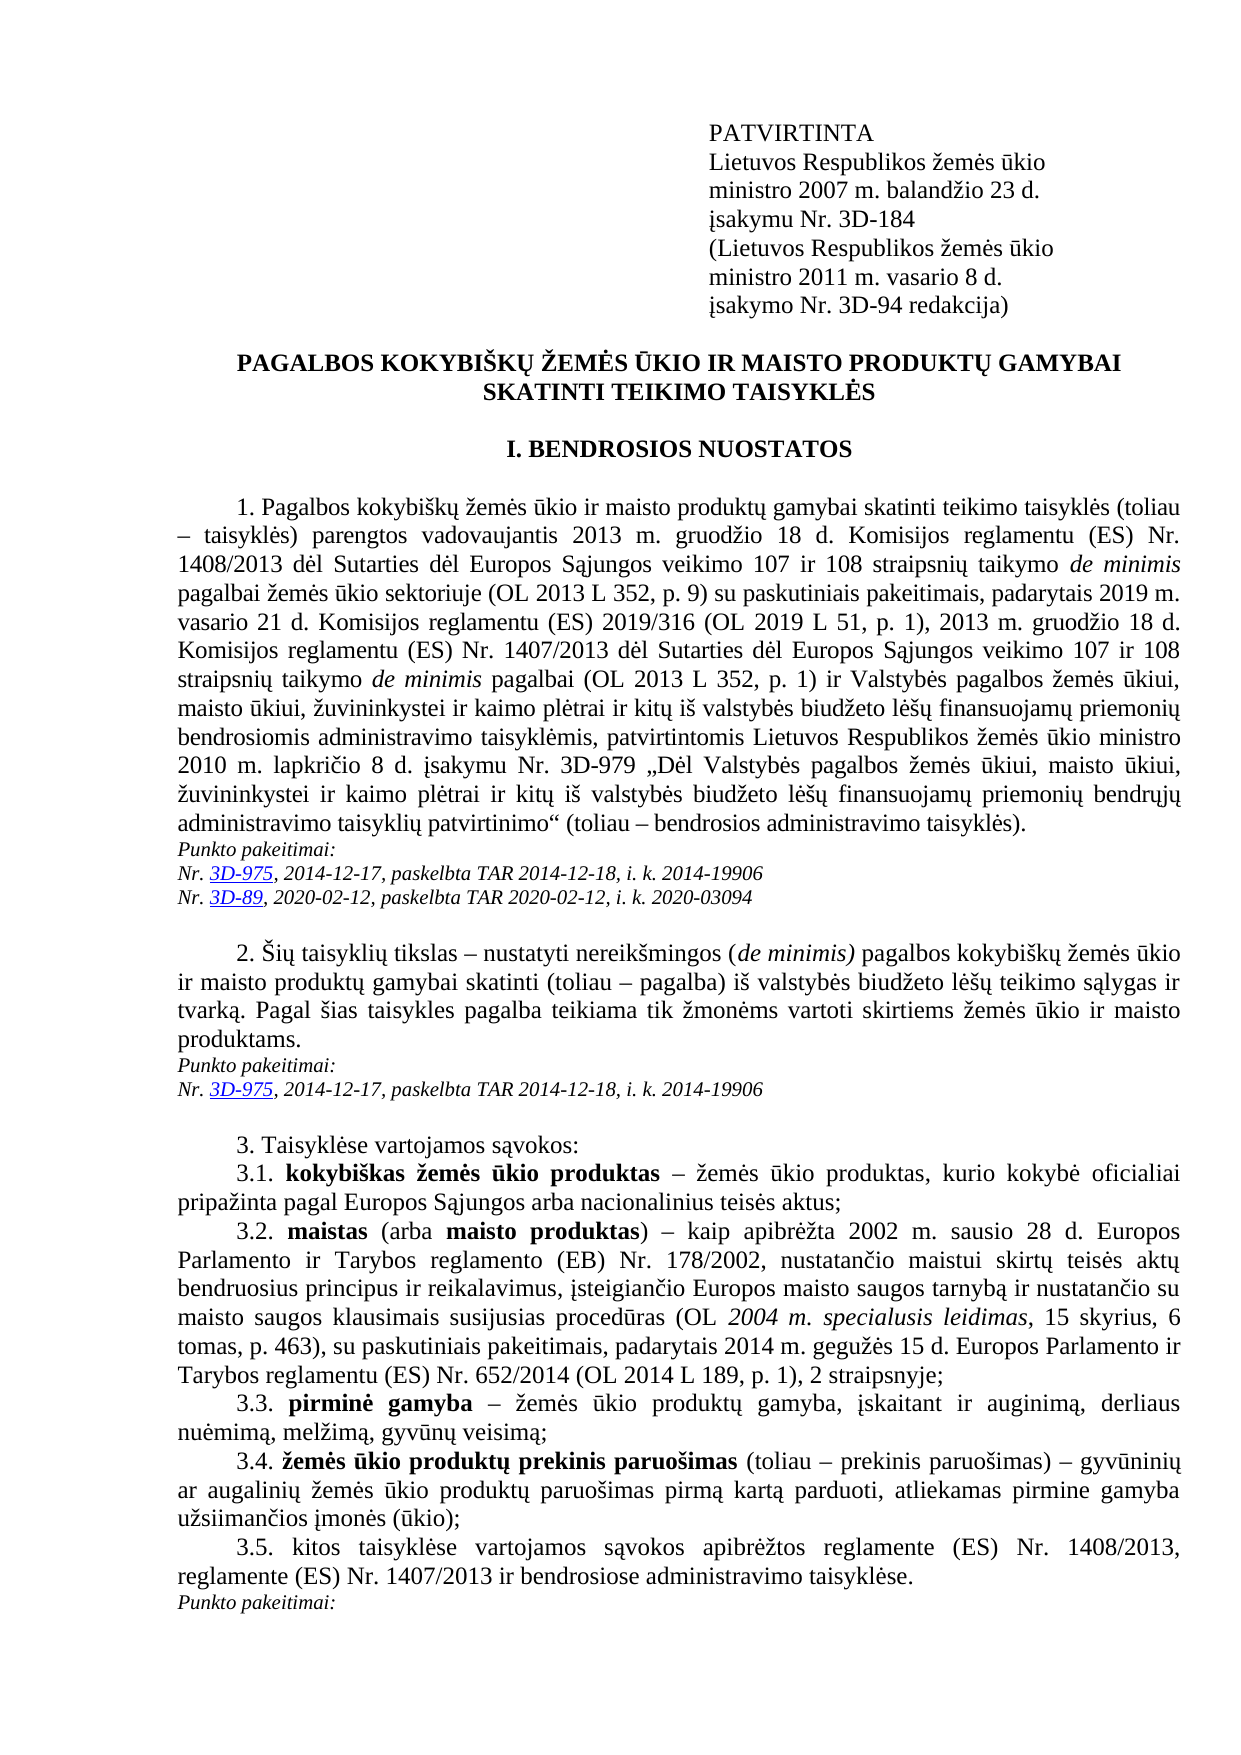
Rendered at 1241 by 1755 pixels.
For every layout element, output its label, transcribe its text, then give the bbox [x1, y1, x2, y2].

text ministro 2011 m. vasario 8 d. [177, 262, 1181, 291]
text Punkto pakeitimai: [177, 1590, 1181, 1614]
text 3.3. pirminė gamyba – žemės ūkio produktų gamyba, įskaitant ir auginimą, derliaus nuėmimą, melžimą, gyvūnų veisimą; [177, 1388, 1181, 1446]
text 3.4. žemės ūkio produktų prekinis paruošimas (toliau – prekinis paruošimas) – gyvūninių ar augalinių žemės ūkio produktų paruošimas pirmą kartą parduoti, atliekamas pirmine gamyba užsiimančios įmonės (ūkio); [177, 1446, 1181, 1532]
text įsakymu Nr. 3D-184 [177, 204, 1181, 233]
text PAGALBOS KOKYBIŠKŲ ŽEMĖS ŪKIO ir MaISTO PRODUKTŲ GAMYBAI SKATINTI TEIKIMO TAISYKLĖS [177, 348, 1181, 406]
text įsakymo Nr. 3D-94 redakcija) [177, 291, 1181, 319]
text Punkto pakeitimai: [177, 837, 1181, 861]
text 3. Taisyklėse vartojamos sąvokos: [177, 1130, 1181, 1158]
text 3.2. maistas (arba maisto produktas) – kaip apibrėžta 2002 m. sausio 28 d. Europos Parlamento ir Tarybos reglamento (EB) Nr. 178/2002, nustatančio maistui skirtų teisės aktų bendruosius principus ir reikalavimus, įsteigiančio Europos maisto saugos tarnybą ir nustatančio su maisto saugos klausimais susijusias procedūras (OL 2004 m. specialusis leidimas, 15 skyrius, 6 tomas, p. 463), su paskutiniais pakeitimais, padarytais 2014 m. gegužės 15 d. Europos Parlamento ir Tarybos reglamentu (ES) Nr. 652/2014 (OL 2014 L 189, p. 1), 2 straipsnyje; [177, 1216, 1181, 1388]
text 1. Pagalbos kokybiškų žemės ūkio ir maisto produktų gamybai skatinti teikimo taisyklės (toliau – taisyklės) parengtos vadovaujantis 2013 m. gruodžio 18 d. Komisijos reglamentu (ES) Nr. 1408/2013 dėl Sutarties dėl Europos Sąjungos veikimo 107 ir 108 straipsnių taikymo de minimis pagalbai žemės ūkio sektoriuje (OL 2013 L 352, p. 9) su paskutiniais pakeitimais, padarytais 2019 m. vasario 21 d. Komisijos reglamentu (ES) 2019/316 (OL 2019 L 51, p. 1), 2013 m. gruodžio 18 d. Komisijos reglamentu (ES) Nr. 1407/2013 dėl Sutarties dėl Europos Sąjungos veikimo 107 ir 108 straipsnių taikymo de minimis pagalbai (OL 2013 L 352, p. 1) ir Valstybės pagalbos žemės ūkiui, maisto ūkiui, žuvininkystei ir kaimo plėtrai ir kitų iš valstybės biudžeto lėšų finansuojamų priemonių bendrosiomis administravimo taisyklėmis, patvirtintomis Lietuvos Respublikos žemės ūkio ministro 2010 m. lapkričio 8 d. įsakymu Nr. 3D-979 „Dėl Valstybės pagalbos žemės ūkiui, maisto ūkiui, žuvininkystei ir kaimo plėtrai ir kitų iš valstybės biudžeto lėšų finansuojamų priemonių bendrųjų administravimo taisyklių patvirtinimo“ (toliau – bendrosios administravimo taisyklės). [177, 492, 1181, 837]
text Punkto pakeitimai: [177, 1053, 1181, 1077]
text Nr. 3D-975, 2014-12-17, paskelbta TAR 2014-12-18, i. k. 2014-19906 [177, 861, 1181, 885]
text 2. Šių taisyklių tikslas – nustatyti nereikšmingos (de minimis) pagalbos kokybiškų žemės ūkio ir maisto produktų gamybai skatinti (toliau – pagalba) iš valstybės biudžeto lėšų teikimo sąlygas ir tvarką. Pagal šias taisykles pagalba teikiama tik žmonėms vartoti skirtiems žemės ūkio ir maisto produktams. [177, 938, 1181, 1053]
text PATVIRTINTA [709, 118, 1181, 147]
text I. BENDROSIOS NUOSTATOS [177, 434, 1181, 463]
text Lietuvos Respublikos žemės ūkio [177, 147, 1181, 176]
text 3.5. kitos taisyklėse vartojamos sąvokos apibrėžtos reglamente (ES) Nr. 1408/2013, reglamente (ES) Nr. 1407/2013 ir bendrosiose administravimo taisyklėse. [177, 1532, 1181, 1590]
text ministro 2007 m. balandžio 23 d. [177, 176, 1181, 204]
text (Lietuvos Respublikos žemės ūkio [177, 233, 1181, 262]
text 3.1. kokybiškas žemės ūkio produktas – žemės ūkio produktas, kurio kokybė oficialiai pripažinta pagal Europos Sąjungos arba nacionalinius teisės aktus; [177, 1158, 1181, 1216]
text Nr. 3D-89, 2020-02-12, paskelbta TAR 2020-02-12, i. k. 2020-03094 [177, 885, 1181, 909]
text Nr. 3D-975, 2014-12-17, paskelbta TAR 2014-12-18, i. k. 2014-19906 [177, 1077, 1181, 1101]
